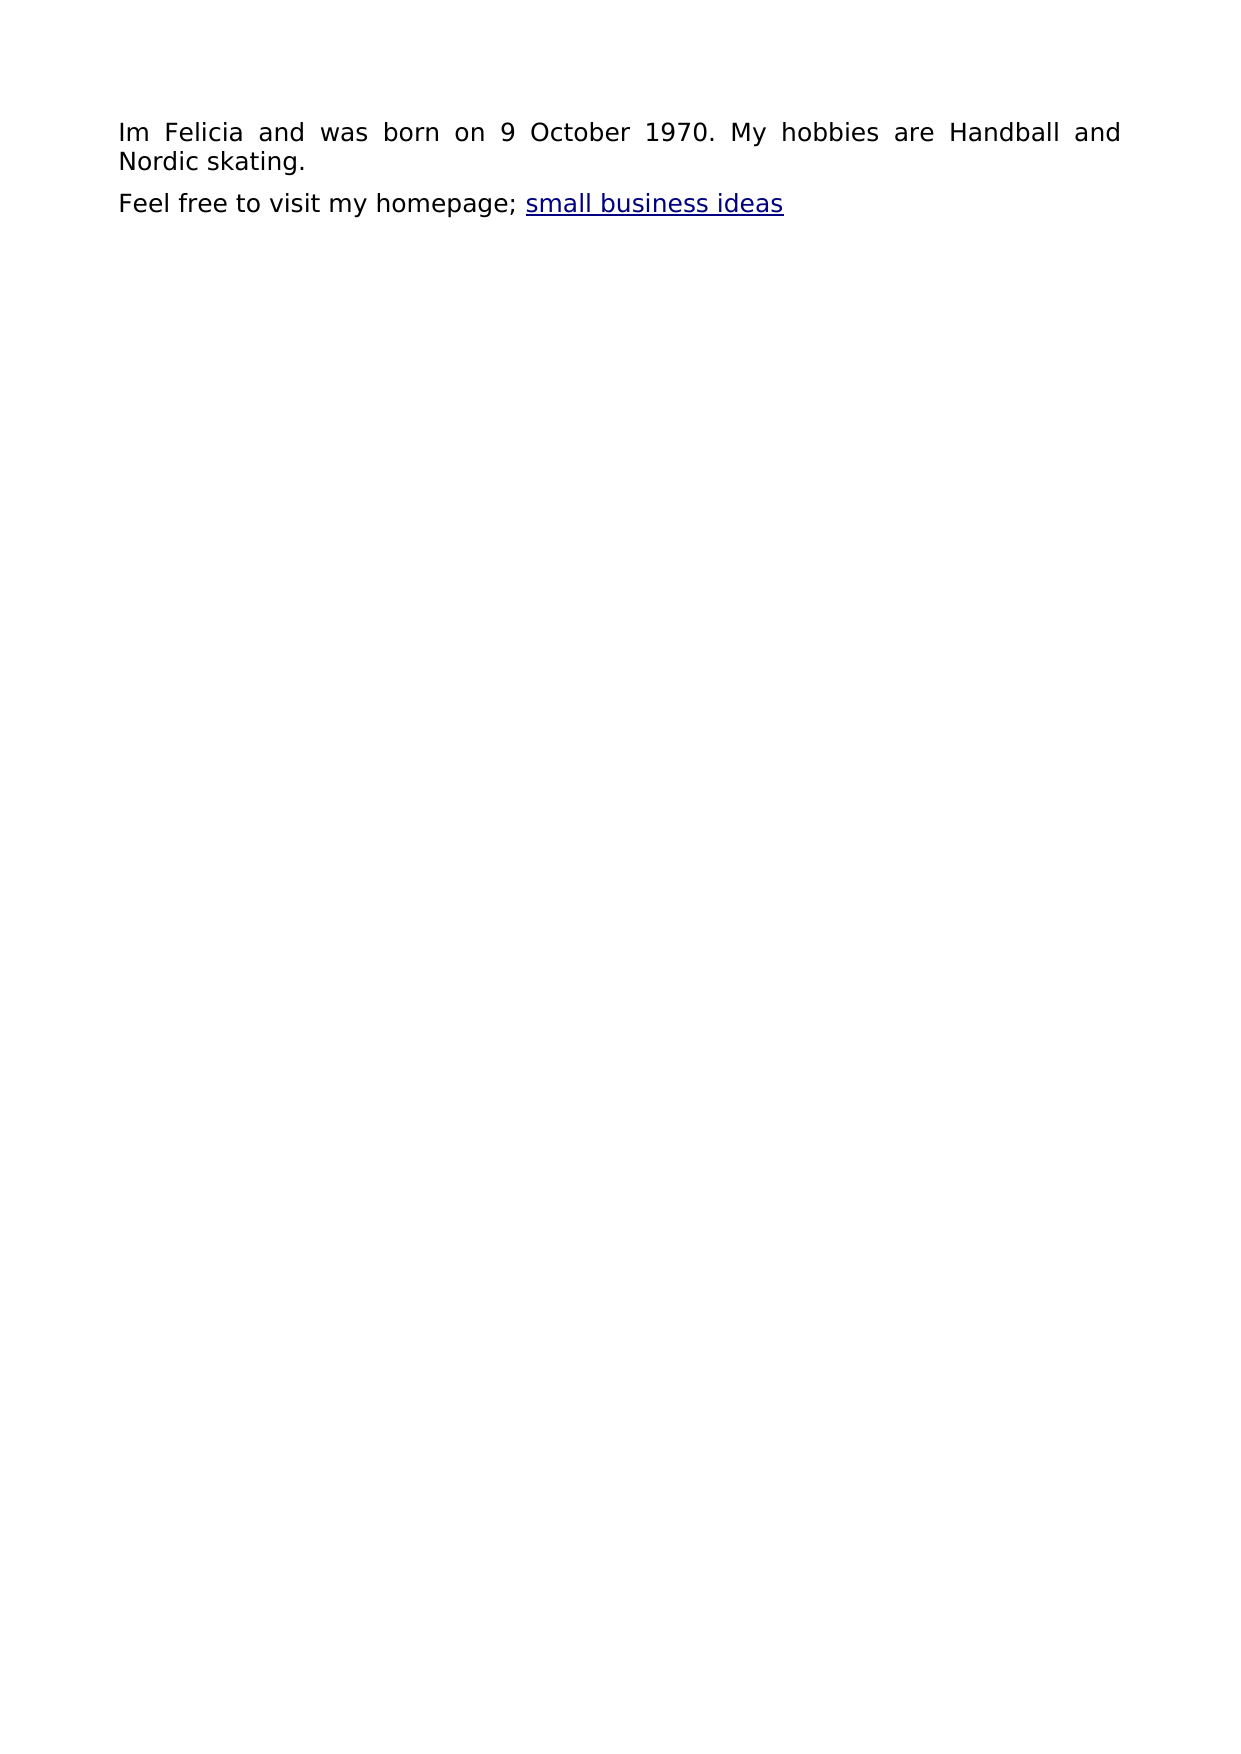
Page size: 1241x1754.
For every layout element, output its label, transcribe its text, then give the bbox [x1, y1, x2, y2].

text Feel free to visit my homepage; small business ideas [118, 189, 1122, 218]
text Im Felicia and was born on 9 October 1970. My hobbies are Handball and Nordic skating. [118, 118, 1122, 176]
